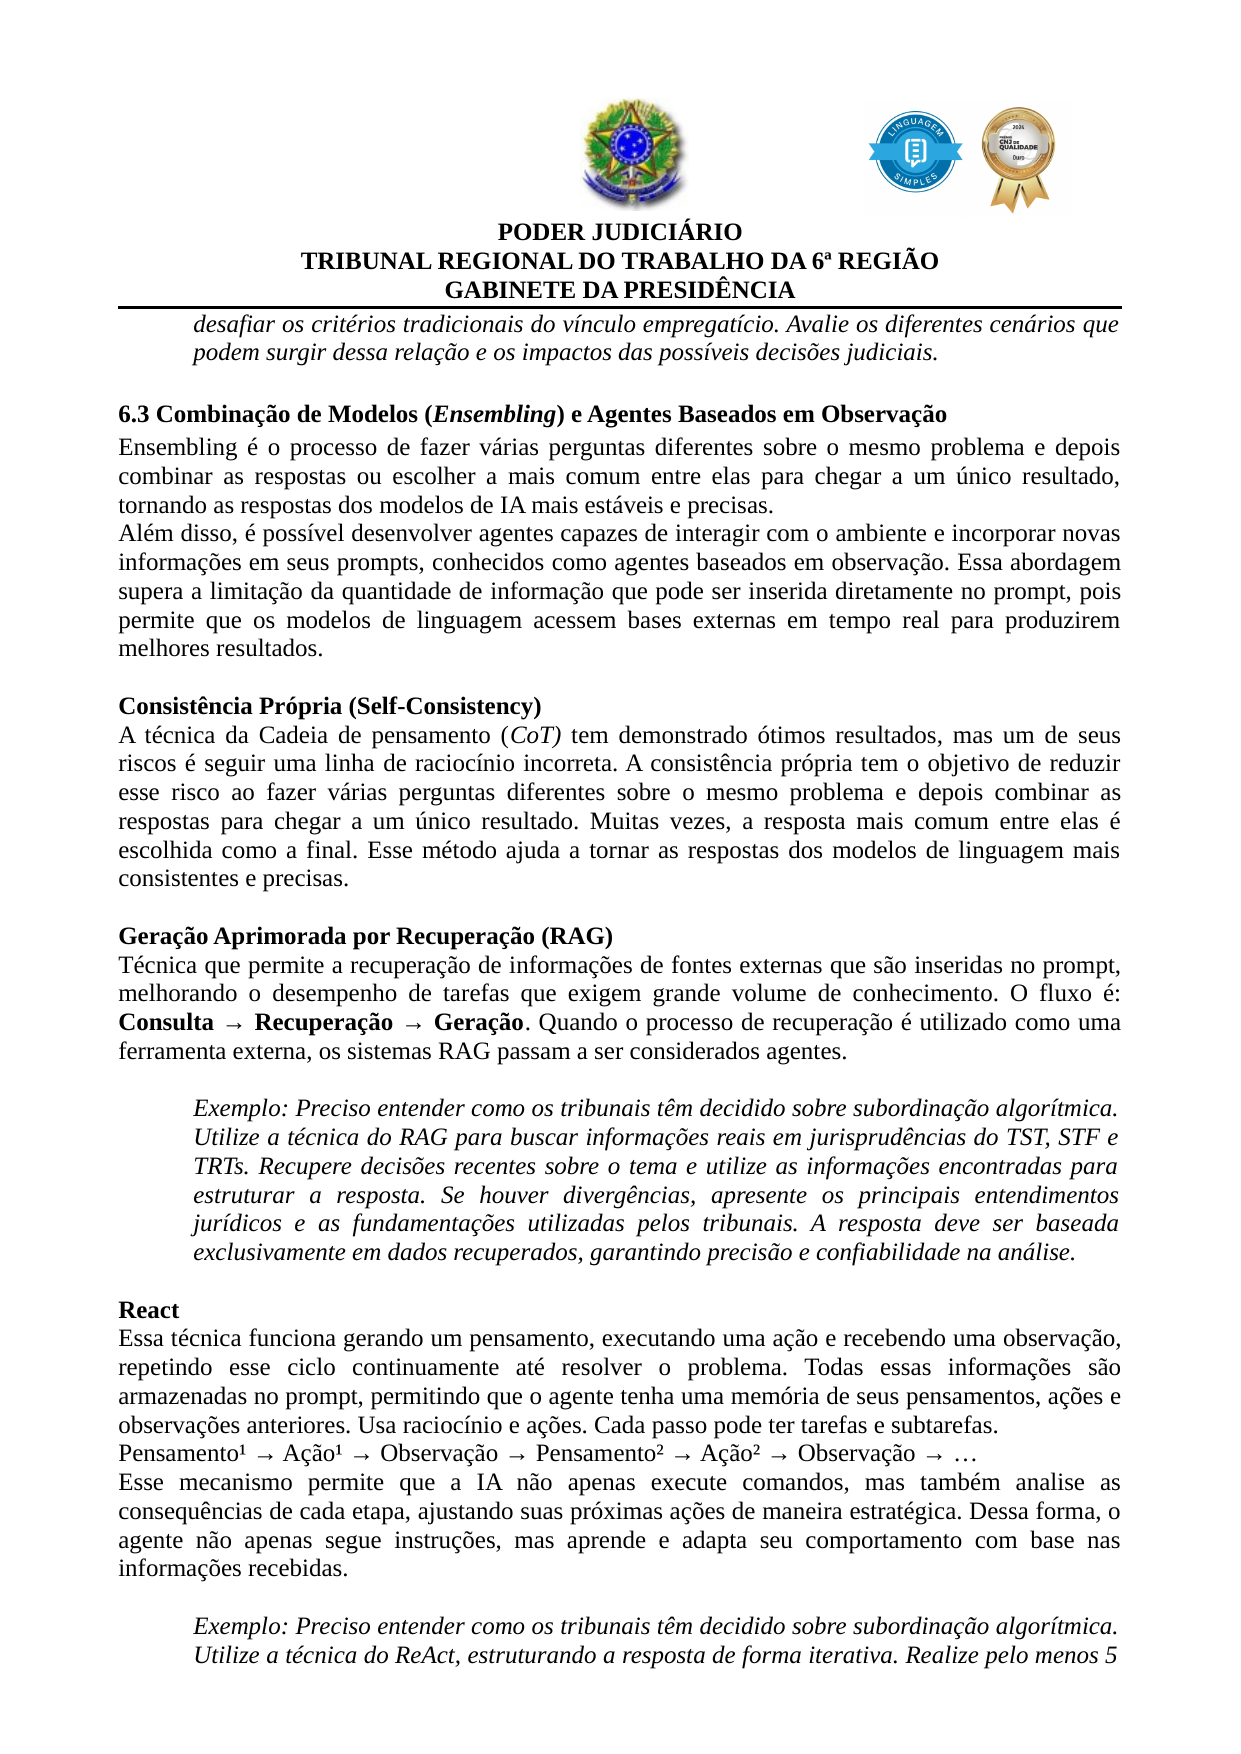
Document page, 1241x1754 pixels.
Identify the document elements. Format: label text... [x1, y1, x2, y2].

text 6.3 Combinação de Modelos (Ensembling) e Agentes Baseados em Observação [118, 399, 1122, 428]
text React [118, 1295, 1122, 1323]
text Técnica que permite a recuperação de informações de fontes externas que são inseridas no prompt, melhorando o desempenho de tarefas que exigem grande volume de conhecimento. O fluxo é: Consulta → Recuperação → Geração. Quando o processo de recuperação é utilizado como uma ferramenta externa, os sistemas RAG passam a ser considerados agentes. [118, 950, 1122, 1065]
text A técnica da Cadeia de pensamento (CoT) tem demonstrado ótimos resultados, mas um de seus riscos é seguir uma linha de raciocínio incorreta. A consistência própria tem o objetivo de reduzir esse risco ao fazer várias perguntas diferentes sobre o mesmo problema e depois combinar as respostas para chegar a um único resultado. Muitas vezes, a resposta mais comum entre elas é escolhida como a final. Esse método ajuda a tornar as respostas dos modelos de linguagem mais consistentes e precisas. [118, 720, 1122, 892]
text Exemplo: Preciso entender como os tribunais têm decidido sobre subordinação algorítmica. Utilize a técnica do ReAct, estruturando a resposta de forma iterativa. Realize pelo menos 5 [193, 1611, 1122, 1668]
text Ensembling é o processo de fazer várias perguntas diferentes sobre o mesmo problema e depois combinar as respostas ou escolher a mais comum entre elas para chegar a um único resultado, tornando as respostas dos modelos de IA mais estáveis e precisas. [118, 432, 1122, 518]
text Consistência Própria (Self-Consistency) [118, 691, 1122, 720]
text Esse mecanismo permite que a IA não apenas execute comandos, mas também analise as consequências de cada etapa, ajustando suas próximas ações de maneira estratégica. Dessa forma, o agente não apenas segue instruções, mas aprende e adapta seu comportamento com base nas informações recebidas. [118, 1467, 1122, 1582]
text desafiar os critérios tradicionais do vínculo empregatício. Avalie os diferentes cenários que podem surgir dessa relação e os impactos das possíveis decisões judiciais. [193, 309, 1122, 366]
text Exemplo: Preciso entender como os tribunais têm decidido sobre subordinação algorítmica. Utilize a técnica do RAG para buscar informações reais em jurisprudências do TST, STF e TRTs. Recupere decisões recentes sobre o tema e utilize as informações encontradas para estruturar a resposta. Se houver divergências, apresente os principais entendimentos jurídicos e as fundamentações utilizadas pelos tribunais. A resposta deve ser baseada exclusivamente em dados recuperados, garantindo precisão e confiabilidade na análise. [193, 1093, 1122, 1266]
text Além disso, é possível desenvolver agentes capazes de interagir com o ambiente e incorporar novas informações em seus prompts, conhecidos como agentes baseados em observação. Essa abordagem supera a limitação da quantidade de informação que pode ser inserida diretamente no prompt, pois permite que os modelos de linguagem acessem bases externas em tempo real para produzirem melhores resultados. [118, 518, 1122, 662]
text Essa técnica funciona gerando um pensamento, executando uma ação e recebendo uma observação, repetindo esse ciclo continuamente até resolver o problema. Todas essas informações são armazenadas no prompt, permitindo que o agente tenha uma memória de seus pensamentos, ações e observações anteriores. Usa raciocínio e ações. Cada passo pode ter tarefas e subtarefas. [118, 1323, 1122, 1438]
text Pensamento¹ → Ação¹ → Observação → Pensamento² → Ação² → Observação → … [118, 1438, 1122, 1467]
text Geração Aprimorada por Recuperação (RAG) [118, 921, 1122, 950]
